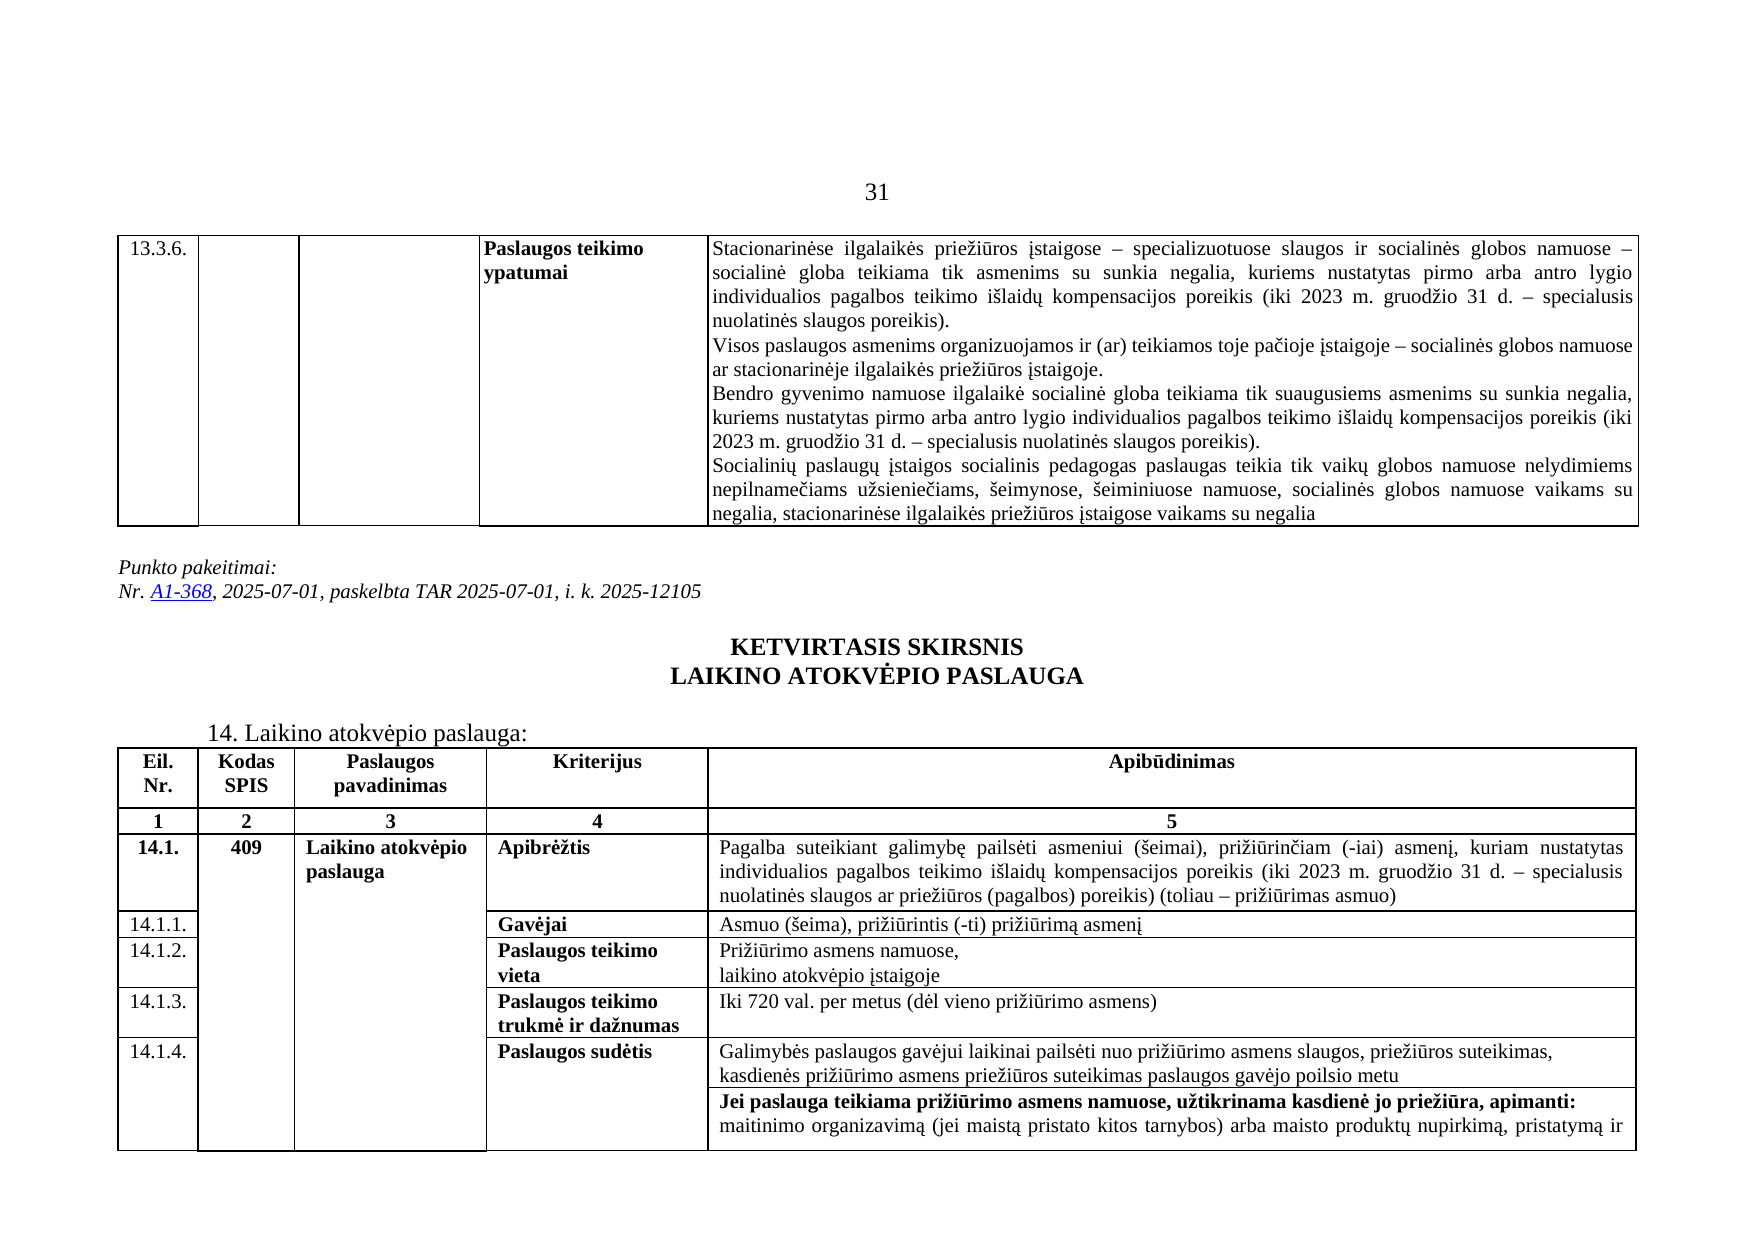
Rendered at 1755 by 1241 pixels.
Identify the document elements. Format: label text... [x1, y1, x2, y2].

table_cell Asmuo (šeima), prižiūrintis (-ti) prižiūrimą asmenį [709, 912, 1635, 936]
table_cell Paslaugos teikimo vieta [487, 938, 707, 987]
text KETVIRTASIS SKIRSNIS [118, 632, 1636, 661]
table_cell Iki 720 val. per metus (dėl vieno prižiūrimo asmens) [709, 988, 1635, 1037]
table_cell 2 [199, 809, 294, 833]
table_cell Galimybės paslaugos gavėjui laikinai pailsėti nuo prižiūrimo asmens slaugos, priežiūros suteikimas, kasdienės prižiūrimo asmens priežiūros suteikimas paslaugos gavėjo poilsio metu [709, 1038, 1635, 1087]
text Punkto pakeitimai: [118, 555, 1636, 579]
table_header Kodas SPIS [199, 749, 294, 807]
table_cell Paslaugos sudėtis [487, 1038, 707, 1150]
table_cell 13.3.6. [119, 236, 198, 525]
table_cell 4 [487, 809, 707, 833]
table_cell [199, 236, 298, 525]
table_cell [300, 236, 479, 525]
table_cell Jei paslauga teikiama prižiūrimo asmens namuose, užtikrinama kasdienė jo priežiūra, apimanti: maitinimo organizavimą (jei maistą pristato kitos tarnybos) arba maisto produktų nupirkimą, pristatymą ir [709, 1088, 1635, 1150]
table_cell Paslaugos teikimo trukmė ir dažnumas [487, 988, 707, 1037]
table_cell Laikino atokvėpio paslauga [295, 835, 486, 1150]
table_header Kriterijus [487, 749, 707, 807]
text LAIKINO ATOKVĖPIO PASLAUGA [118, 661, 1636, 690]
text 14. Laikino atokvėpio paslauga: [118, 718, 1636, 747]
table_cell 14.1.3. [119, 988, 197, 1037]
table_cell 1 [119, 809, 197, 833]
table_cell Paslaugos teikimo ypatumai [480, 236, 707, 525]
table_cell Apibrėžtis [487, 835, 707, 910]
table_header Paslaugos pavadinimas [295, 749, 486, 807]
table_cell 409 [199, 835, 294, 1150]
text Nr. A1-368, 2025-07-01, paskelbta TAR 2025-07-01, i. k. 2025-12105 [118, 579, 1636, 603]
table_cell 14.1.4. [119, 1038, 197, 1150]
table_cell Stacionarinėse ilgalaikės priežiūros įstaigose – specializuotuose slaugos ir socialinės globos namuose – socialinė globa teikiama tik asmenims su sunkia negalia, kuriems nustatytas pirmo arba antro lygio individualios pagalbos teikimo išlaidų kompensacijos poreikis (iki 2023 m. gruodžio 31 d. – specialusis nuolatinės slaugos poreikis). Visos paslaugos asmenims organizuojamos ir (ar) teikiamos toje pačioje įstaigoje – socialinės globos namuose ar stacionarinėje ilgalaikės priežiūros įstaigoje. Bendro gyvenimo namuose ilgalaikė socialinė globa teikiama tik suaugusiems asmenims su sunkia negalia, kuriems nustatytas pirmo arba antro lygio individualios pagalbos teikimo išlaidų kompensacijos poreikis (iki 2023 m. gruodžio 31 d. – specialusis nuolatinės slaugos poreikis). Socialinių paslaugų įstaigos socialinis pedagogas paslaugas teikia tik vaikų globos namuose nelydimiems nepilnamečiams užsieniečiams, šeimynose, šeiminiuose namuose, socialinės globos namuose vaikams su negalia, stacionarinėse ilgalaikės priežiūros įstaigose vaikams su negalia [709, 236, 1638, 525]
table_cell Pagalba suteikiant galimybę pailsėti asmeniui (šeimai), prižiūrinčiam (-iai) asmenį, kuriam nustatytas individualios pagalbos teikimo išlaidų kompensacijos poreikis (iki 2023 m. gruodžio 31 d. – specialusis nuolatinės slaugos ar priežiūros (pagalbos) poreikis) (toliau – prižiūrimas asmuo) [709, 835, 1635, 910]
table_cell Prižiūrimo asmens namuose, laikino atokvėpio įstaigoje [709, 938, 1635, 987]
table_cell 14.1.2. [119, 938, 197, 987]
table_cell 14.1. [119, 835, 197, 910]
table_cell 3 [295, 809, 486, 833]
table_cell 5 [709, 809, 1635, 833]
table_header Eil. Nr. [119, 749, 197, 807]
table_header Apibūdinimas [709, 749, 1635, 807]
table_cell Gavėjai [487, 912, 707, 936]
table_cell 14.1.1. [119, 912, 197, 936]
